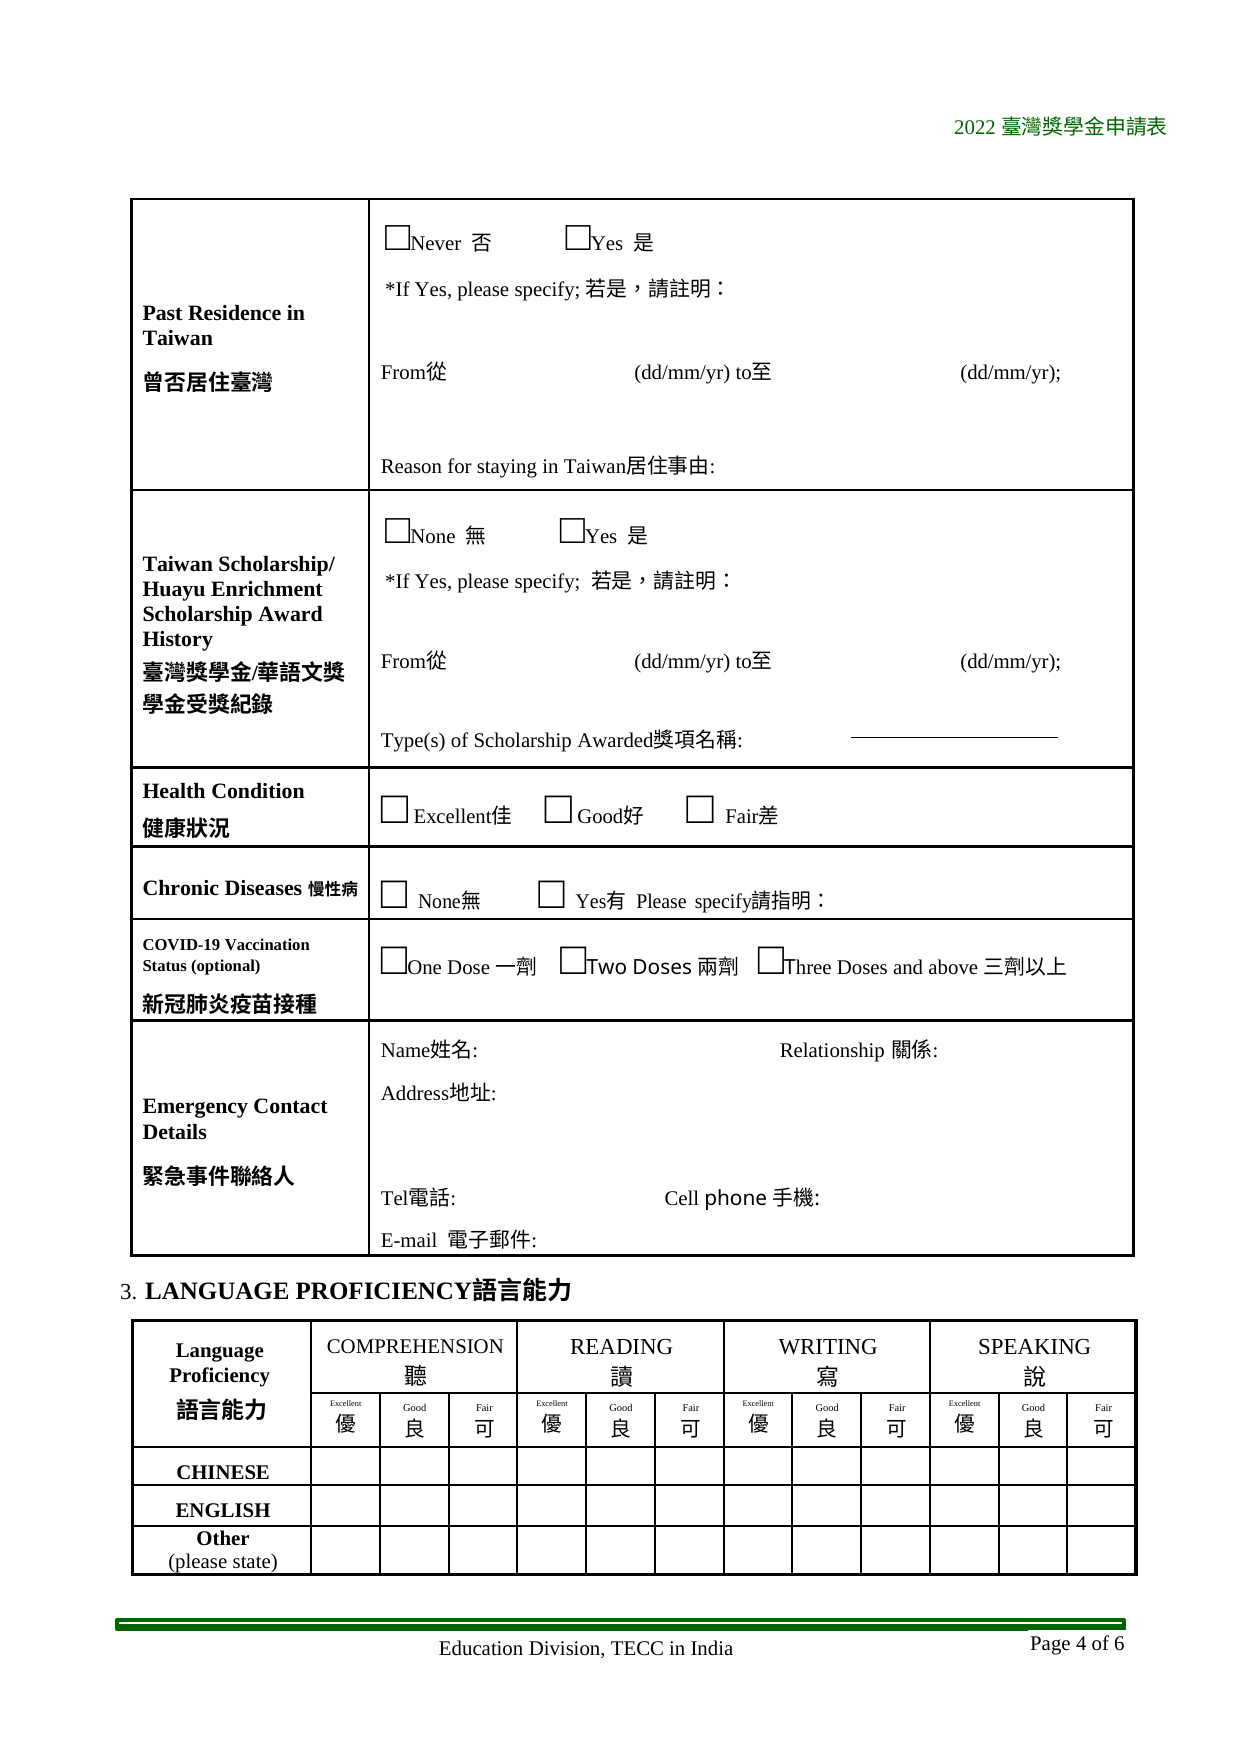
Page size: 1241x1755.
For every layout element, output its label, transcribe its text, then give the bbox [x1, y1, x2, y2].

table_cell Fair 可 [1068, 1394, 1134, 1446]
table_cell [518, 1527, 585, 1573]
table_cell [381, 1527, 448, 1573]
table_cell [1000, 1527, 1066, 1573]
table_cell [1068, 1486, 1134, 1525]
table_cell Excellent 優 [518, 1394, 585, 1446]
table_cell Health Condition 健康狀況 [133, 769, 368, 845]
table_cell [587, 1448, 654, 1484]
table_cell □One Dose 一劑 □Two Doses 兩劑 □Three Doses and above 三劑以上 [370, 920, 1132, 1019]
table_cell [1000, 1448, 1066, 1484]
table_cell [381, 1448, 448, 1484]
table_cell Excellent 優 [931, 1394, 998, 1446]
table_header COMPREHENSION 聽 [312, 1322, 516, 1392]
table_cell Fair 可 [656, 1394, 723, 1446]
table_header Language Proficiency 語言能力 [134, 1322, 310, 1446]
list LANGUAGE PROFICIENCY語言能力 [120, 1257, 1197, 1310]
table_cell [793, 1527, 860, 1573]
table_cell [656, 1448, 723, 1484]
table_cell Taiwan Scholarship/ Huayu Enrichment Scholarship Award History 臺灣獎學金/華語文獎 學金受獎紀錄 [133, 491, 368, 766]
table_cell Good 良 [1000, 1394, 1066, 1446]
table_cell [312, 1527, 379, 1573]
table_cell Good 良 [381, 1394, 448, 1446]
table_cell [931, 1486, 998, 1525]
table_cell [450, 1448, 516, 1484]
table_cell Other (please state) [134, 1527, 310, 1573]
table_cell [656, 1486, 723, 1525]
table_header Past Residence in Taiwan 曾否居住臺灣 [133, 200, 368, 489]
table_cell [862, 1527, 929, 1573]
table_cell [312, 1448, 379, 1484]
table_cell [1068, 1527, 1134, 1573]
table_cell [931, 1448, 998, 1484]
table_cell Emergency Contact Details 緊急事件聯絡人 [133, 1022, 368, 1254]
table_cell □Excellent佳 □Good好 □ Fair差 [370, 769, 1132, 845]
table_header WRITING 寫 [725, 1322, 929, 1392]
table_cell Good 良 [793, 1394, 860, 1446]
table_cell [725, 1527, 791, 1573]
table_cell Good 良 [587, 1394, 654, 1446]
table_header READING 讀 [518, 1322, 723, 1392]
table_header □Never 否 □Yes 是 *If Yes, please specify; 若是，請註明： From從 (dd/mm/yr) to至 (dd/mm/yr); Reason for staying in Taiwan居住事由: [370, 200, 1132, 489]
table_cell Chronic Diseases 慢性病 [133, 848, 368, 918]
table_header SPEAKING 說 [931, 1322, 1134, 1392]
table_cell Fair 可 [450, 1394, 516, 1446]
table_cell [1000, 1486, 1066, 1525]
table_cell Name姓名: Relationship 關係: Address地址: Tel電話: Cell phone 手機: E-mail 電子郵件: [370, 1022, 1132, 1254]
table_cell Excellent 優 [312, 1394, 379, 1446]
table_cell [793, 1486, 860, 1525]
table_cell [793, 1448, 860, 1484]
table_cell COVID-19 Vaccination Status (optional) 新冠肺炎疫苗接種 [133, 920, 368, 1019]
table_cell [587, 1527, 654, 1573]
table_cell [518, 1448, 585, 1484]
table_cell [518, 1486, 585, 1525]
table_cell □ None無 □ Yes有 Please specify請指明： [370, 848, 1132, 918]
table_cell [656, 1527, 723, 1573]
table_cell [381, 1486, 448, 1525]
table_cell [862, 1486, 929, 1525]
table_cell [450, 1527, 516, 1573]
table_cell CHINESE [134, 1448, 310, 1484]
table_cell □None 無 □Yes 是 *If Yes, please specify; 若是，請註明： From從 (dd/mm/yr) to至 (dd/mm/yr); Type(s) of Scholarship Awarded獎項名稱: [370, 491, 1132, 766]
table_cell Fair 可 [862, 1394, 929, 1446]
table_cell [725, 1448, 791, 1484]
table_cell [862, 1448, 929, 1484]
table_cell [587, 1486, 654, 1525]
table_cell [931, 1527, 998, 1573]
table_cell [1068, 1448, 1134, 1484]
table_cell [725, 1486, 791, 1525]
table_cell ENGLISH [134, 1486, 310, 1525]
table_cell [450, 1486, 516, 1525]
table_cell [312, 1486, 379, 1525]
table_cell Excellent 優 [725, 1394, 791, 1446]
